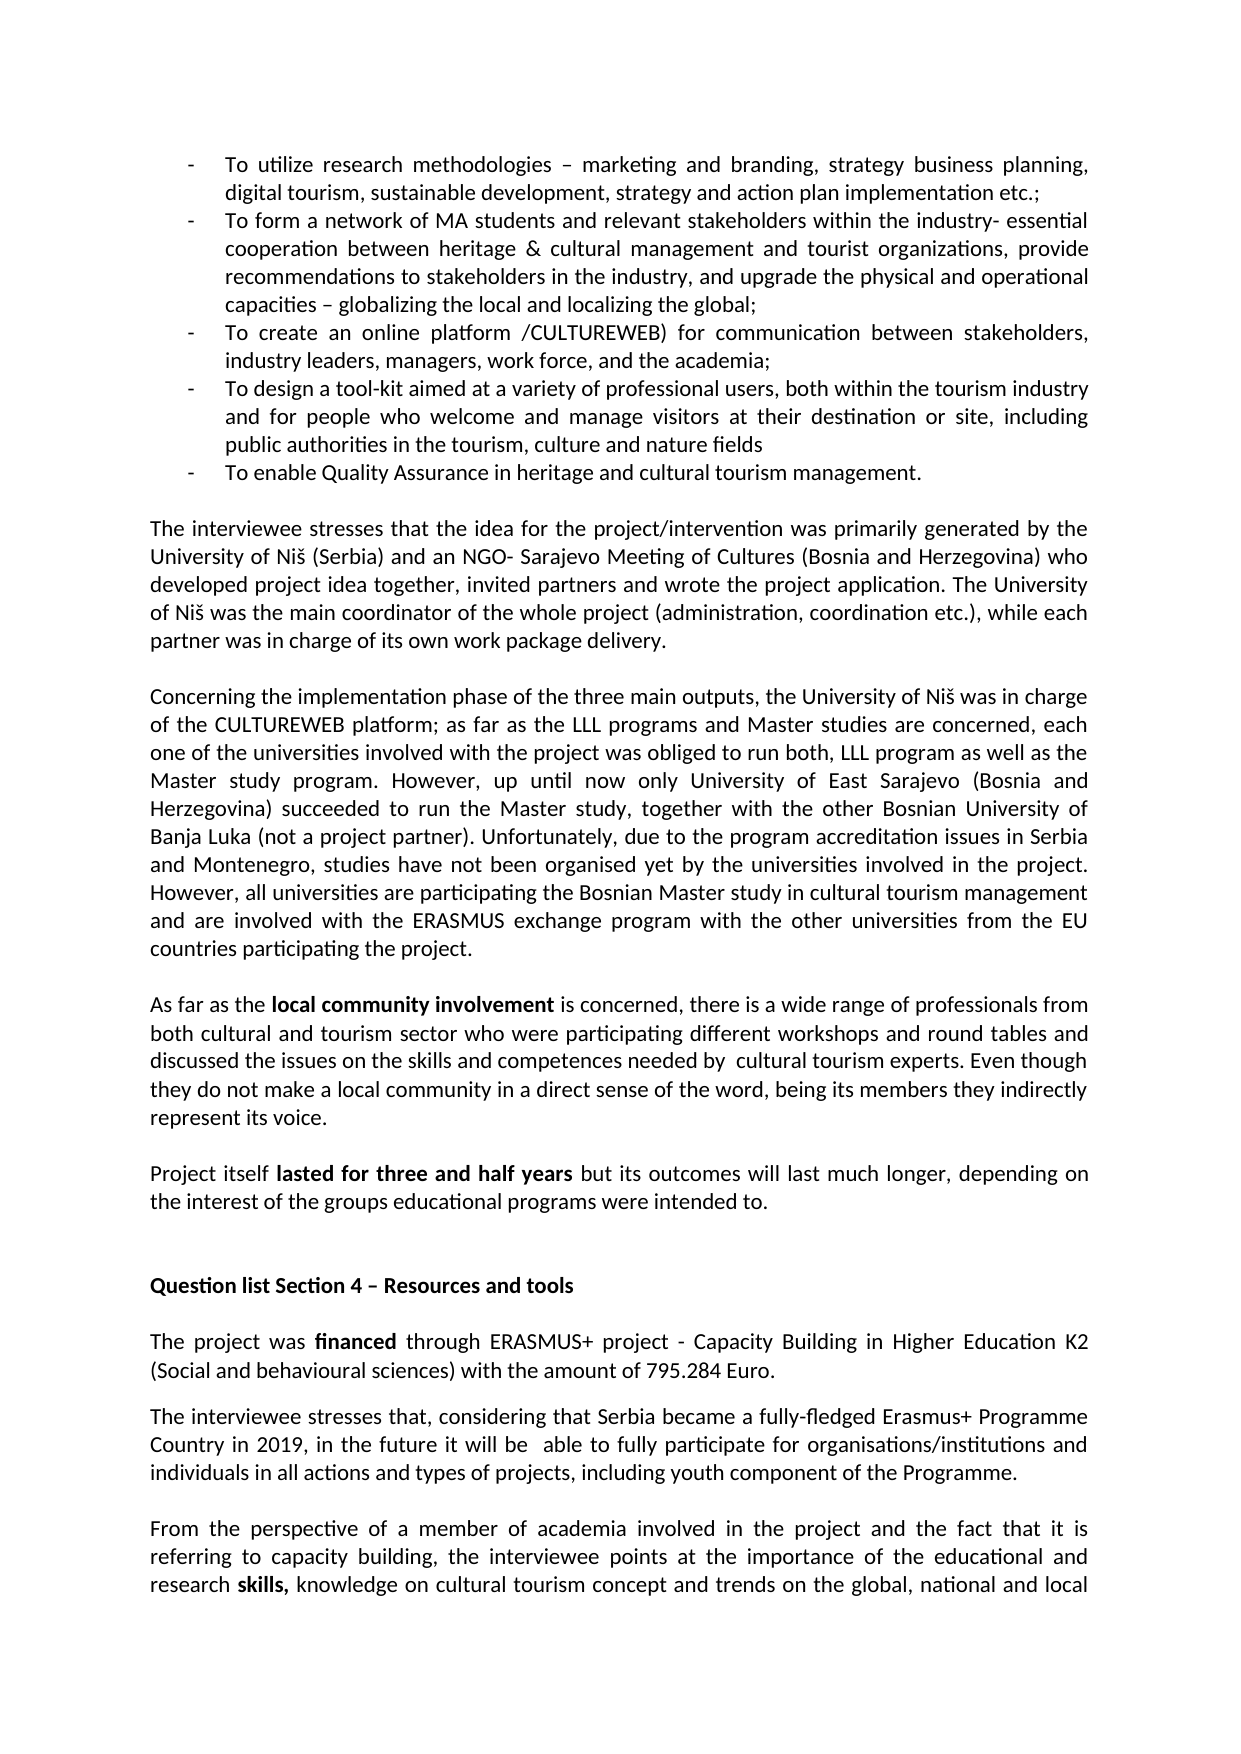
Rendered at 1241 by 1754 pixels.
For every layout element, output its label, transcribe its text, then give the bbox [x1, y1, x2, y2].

list To form a network of MA students and relevant stakeholders within the industry- essential cooperation between heritage & cultural management and tourist organizations, provide recommendations to stakeholders in the industry, and upgrade the physical and operational capacities – globalizing the local and localizing the global; [187, 206, 1090, 318]
list To utilize research methodologies – marketing and branding, strategy business planning, digital tourism, sustainable development, strategy and action plan implementation etc.; [187, 150, 1090, 206]
text The project was financed through ERASMUS+ project - Capacity Building in Higher Education K2 (Social and behavioural sciences) with the amount of 795.284 Euro. [150, 1327, 1090, 1384]
text Project itself lasted for three and half years but its outcomes will last much longer, depending on the interest of the groups educational programs were intended to. [150, 1159, 1090, 1215]
text From the perspective of a member of academia involved in the project and the fact that it is referring to capacity building, the interviewee points at the importance of the educational and research skills, knowledge on cultural tourism concept and trends on the global, national and local [150, 1514, 1090, 1598]
text Concerning the implementation phase of the three main outputs, the University of Niš was in charge of the CULTUREWEB platform; as far as the LLL programs and Master studies are concerned, each one of the universities involved with the project was obliged to run both, LLL program as well as the Master study program. However, up until now only University of East Sarajevo (Bosnia and Herzegovina) succeeded to run the Master study, together with the other Bosnian University of Banja Luka (not a project partner). Unfortunately, due to the program accreditation issues in Serbia and Montenegro, studies have not been organised yet by the universities involved in the project. However, all universities are participating the Bosnian Master study in cultural tourism management and are involved with the ERASMUS exchange program with the other universities from the EU countries participating the project. [150, 682, 1090, 963]
list To create an online platform /CULTUREWEB) for communication between stakeholders, industry leaders, managers, work force, and the academia; [187, 318, 1090, 374]
text As far as the local community involvement is concerned, there is a wide range of professionals from both cultural and tourism sector who were participating different workshops and round tables and discussed the issues on the skills and competences needed by cultural tourism experts. Even though they do not make a local community in a direct sense of the word, being its members they indirectly represent its voice. [150, 991, 1090, 1131]
text The interviewee stresses that the idea for the project/intervention was primarily generated by the University of Niš (Serbia) and an NGO- Sarajevo Meeting of Cultures (Bosnia and Herzegovina) who developed project idea together, invited partners and wrote the project application. The University of Niš was the main coordinator of the whole project (administration, coordination etc.), while each partner was in charge of its own work package delivery. [150, 514, 1090, 654]
text Question list Section 4 – Resources and tools [150, 1271, 1090, 1299]
list To enable Quality Assurance in heritage and cultural tourism management. [187, 458, 1090, 486]
list To design a tool-kit aimed at a variety of professional users, both within the tourism industry and for people who welcome and manage visitors at their destination or site, including public authorities in the tourism, culture and nature fields [187, 374, 1090, 458]
text The interviewee stresses that, considering that Serbia became a fully-fledged Erasmus+ Programme Country in 2019, in the future it will be able to fully participate for organisations/institutions and individuals in all actions and types of projects, including youth component of the Programme. [150, 1402, 1090, 1486]
